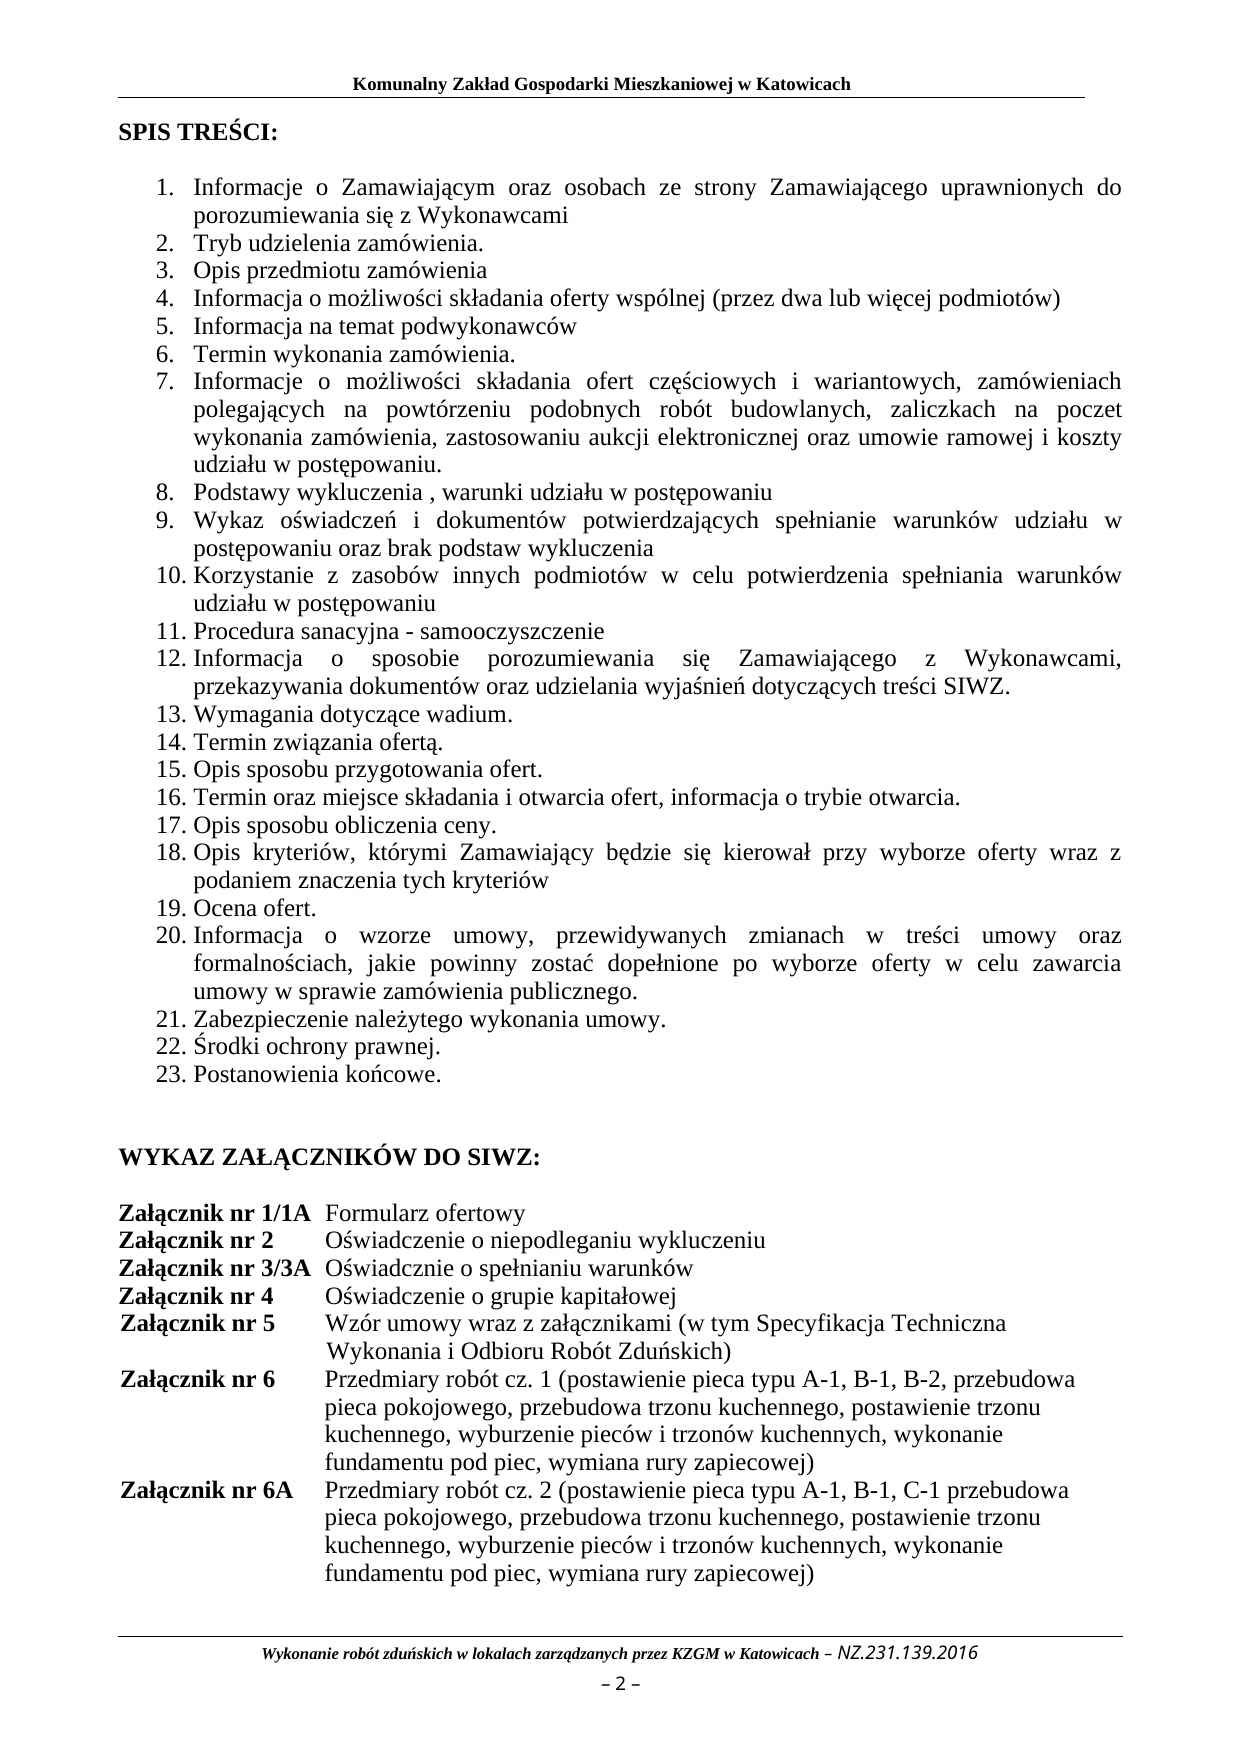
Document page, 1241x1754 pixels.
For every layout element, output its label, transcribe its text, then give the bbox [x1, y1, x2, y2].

text WYKAZ ZAŁĄCZNIKÓW DO SIWZ: [118, 1143, 1123, 1171]
text Załącznik nr 6 Przedmiary robót cz. 1 (postawienie pieca typu A-1, B-1, B-2, przebudowa pieca pokojowego, przebudowa trzonu kuchennego, postawienie trzonu kuchennego, wyburzenie pieców i trzonów kuchennych, wykonanie fundamentu pod piec, wymiana rury zapiecowej) [120, 1365, 1123, 1476]
text Załącznik nr 5 Wzór umowy wraz z załącznikami (w tym Specyfikacja Techniczna Wykonania i Odbioru Robót Zduńskich) [120, 1309, 1123, 1365]
text SPIS TREŚCI: [118, 118, 1123, 146]
text Załącznik nr 6A Przedmiary robót cz. 2 (postawienie pieca typu A-1, B-1, C-1 przebudowa pieca pokojowego, przebudowa trzonu kuchennego, postawienie trzonu kuchennego, wyburzenie pieców i trzonów kuchennych, wykonanie fundamentu pod piec, wymiana rury zapiecowej) [120, 1476, 1123, 1587]
list Wykaz oświadczeń i dokumentów potwierdzających spełnianie warunków udziału w postępowaniu oraz brak podstaw wykluczenia [156, 506, 1123, 561]
list Podstawy wykluczenia , warunki udziału w postępowaniu [156, 478, 1123, 506]
list Termin oraz miejsce składania i otwarcia ofert, informacja o trybie otwarcia. [156, 783, 1123, 811]
list Środki ochrony prawnej. [156, 1032, 1123, 1060]
text Załącznik nr 2 Oświadczenie o niepodleganiu wykluczeniu [118, 1226, 1123, 1254]
list Procedura sanacyjna - samooczyszczenie [156, 617, 1123, 644]
list Wymagania dotyczące wadium. [156, 700, 1123, 728]
list Informacja o wzorze umowy, przewidywanych zmianach w treści umowy oraz formalnościach, jakie powinny zostać dopełnione po wyborze oferty w celu zawarcia umowy w sprawie zamówienia publicznego. [156, 922, 1123, 1005]
list Opis sposobu obliczenia ceny. [156, 811, 1123, 838]
list Informacje o możliwości składania ofert częściowych i wariantowych, zamówieniach polegających na powtórzeniu podobnych robót budowlanych, zaliczkach na poczet wykonania zamówienia, zastosowaniu aukcji elektronicznej oraz umowie ramowej i koszty udziału w postępowaniu. [156, 367, 1123, 478]
list Opis przedmiotu zamówienia [156, 257, 1123, 284]
list Informacje o Zamawiającym oraz osobach ze strony Zamawiającego uprawnionych do porozumiewania się z Wykonawcami [156, 173, 1123, 229]
list Informacja o możliwości składania oferty wspólnej (przez dwa lub więcej podmiotów) [156, 284, 1123, 312]
list Opis sposobu przygotowania ofert. [156, 755, 1123, 783]
list Tryb udzielenia zamówienia. [156, 229, 1123, 257]
list Postanowienia końcowe. [156, 1060, 1123, 1088]
list Termin związania ofertą. [156, 728, 1123, 755]
list Ocena ofert. [156, 894, 1123, 922]
list Termin wykonania zamówienia. [156, 340, 1123, 367]
text Załącznik nr 3/3A Oświadcznie o spełnianiu warunków [118, 1254, 1123, 1282]
text Załącznik nr 1/1A Formularz ofertowy [118, 1199, 1123, 1226]
list Opis kryteriów, którymi Zamawiający będzie się kierował przy wyborze oferty wraz z podaniem znaczenia tych kryteriów [156, 838, 1123, 894]
list Korzystanie z zasobów innych podmiotów w celu potwierdzenia spełniania warunków udziału w postępowaniu [156, 561, 1123, 617]
text Załącznik nr 4 Oświadczenie o grupie kapitałowej [118, 1282, 1123, 1309]
list Informacja o sposobie porozumiewania się Zamawiającego z Wykonawcami, przekazywania dokumentów oraz udzielania wyjaśnień dotyczących treści SIWZ. [156, 644, 1123, 700]
list Zabezpieczenie należytego wykonania umowy. [156, 1005, 1123, 1032]
list Informacja na temat podwykonawców [156, 312, 1123, 340]
